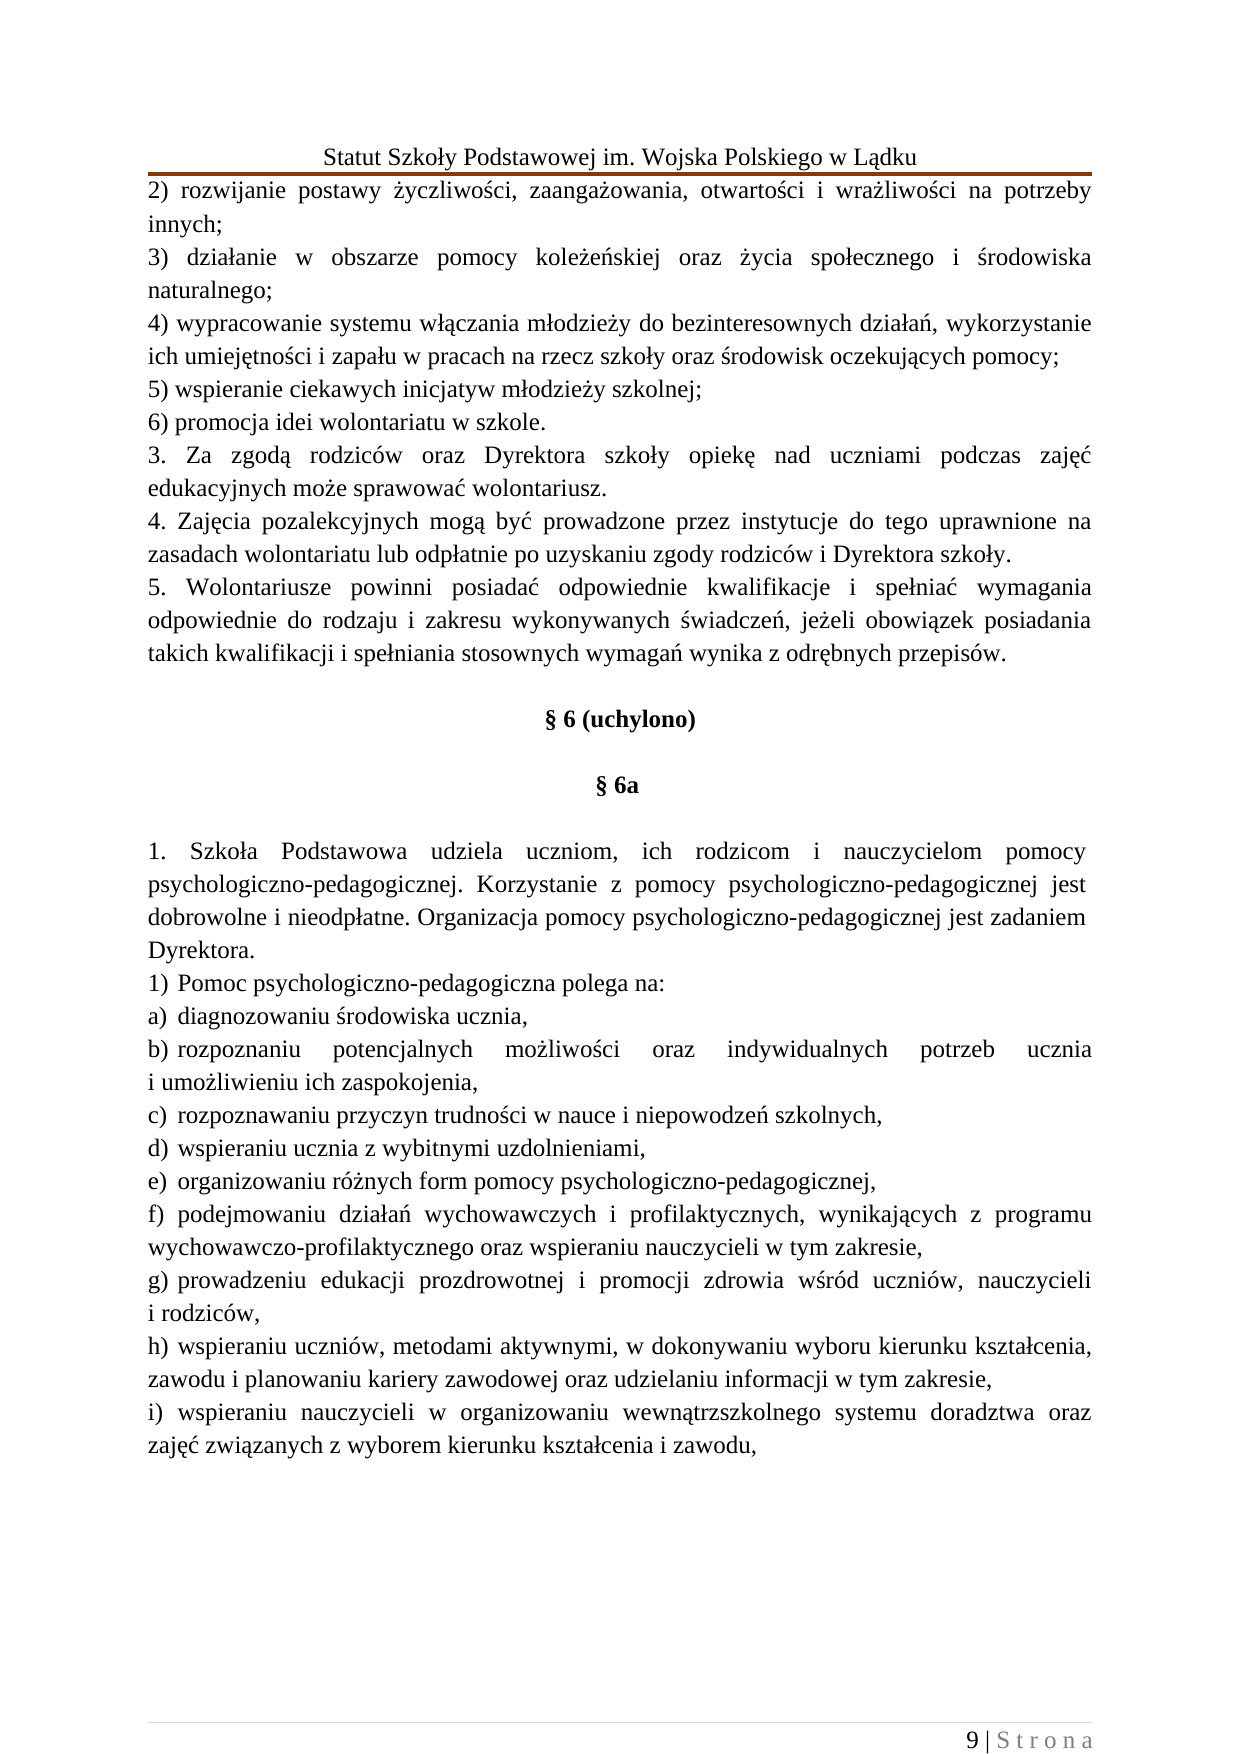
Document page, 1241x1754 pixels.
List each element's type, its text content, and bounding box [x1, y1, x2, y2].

list wspieraniu ucznia z wybitnymi uzdolnieniami, [148, 1133, 1092, 1162]
text 4. Zajęcia pozalekcyjnych mogą być prowadzone przez instytucje do tego uprawnione na zasadach wolontariatu lub odpłatnie po uzyskaniu zgody rodziców i Dyrektora szkoły. [148, 506, 1092, 568]
text 3) działanie w obszarze pomocy koleżeńskiej oraz życia społecznego i środowiska naturalnego; [148, 242, 1092, 303]
list wspieraniu uczniów, metodami aktywnymi, w dokonywaniu wyboru kierunku kształcenia, zawodu i planowaniu kariery zawodowej oraz udzielaniu informacji w tym zakresie, [148, 1331, 1092, 1393]
text 3. Za zgodą rodziców oraz Dyrektora szkoły opiekę nad uczniami podczas zajęć edukacyjnych może sprawować wolontariusz. [148, 440, 1092, 502]
list rozpoznaniu potencjalnych możliwości oraz indywidualnych potrzeb ucznia i umożliwieniu ich zaspokojenia, [148, 1034, 1092, 1096]
list wspieraniu nauczycieli w organizowaniu wewnątrzszkolnego systemu doradztwa oraz zajęć związanych z wyborem kierunku kształcenia i zawodu, [148, 1397, 1092, 1459]
text 1. Szkoła Podstawowa udziela uczniom, ich rodzicom i nauczycielom pomocy psychologiczno-pedagogicznej. Korzystanie z pomocy psychologiczno-pedagogicznej jest dobrowolne i nieodpłatne. Organizacja pomocy psychologiczno-pedagogicznej jest zadaniem Dyrektora. [148, 836, 1087, 964]
text 5. Wolontariusze powinni posiadać odpowiednie kwalifikacje i spełniać wymagania odpowiednie do rodzaju i zakresu wykonywanych świadczeń, jeżeli obowiązek posiadania takich kwalifikacji i spełniania stosownych wymagań wynika z odrębnych przepisów. [148, 572, 1092, 667]
list Pomoc psychologiczno-pedagogiczna polega na: [148, 968, 1092, 997]
list prowadzeniu edukacji prozdrowotnej i promocji zdrowia wśród uczniów, nauczycieli i rodziców, [148, 1265, 1092, 1327]
text 5) wspieranie ciekawych inicjatyw młodzieży szkolnej; [148, 374, 1092, 402]
list podejmowaniu działań wychowawczych i profilaktycznych, wynikających z programu wychowawczo-profilaktycznego oraz wspieraniu nauczycieli w tym zakresie, [148, 1199, 1092, 1261]
list organizowaniu różnych form pomocy psychologiczno-pedagogicznej, [148, 1166, 1092, 1195]
list rozpoznawaniu przyczyn trudności w nauce i niepowodzeń szkolnych, [148, 1100, 1092, 1129]
text 2) rozwijanie postawy życzliwości, zaangażowania, otwartości i wrażliwości na potrzeby innych; [148, 176, 1092, 237]
list diagnozowaniu środowiska ucznia, [148, 1001, 1092, 1030]
text § 6 (uchylono) [148, 704, 1092, 733]
text 4) wypracowanie systemu włączania młodzieży do bezinteresownych działań, wykorzystanie ich umiejętności i zapału w pracach na rzecz szkoły oraz środowisk oczekujących pomocy; [148, 308, 1092, 369]
text 6) promocja idei wolontariatu w szkole. [148, 407, 1092, 436]
text § 6a [148, 770, 1092, 799]
